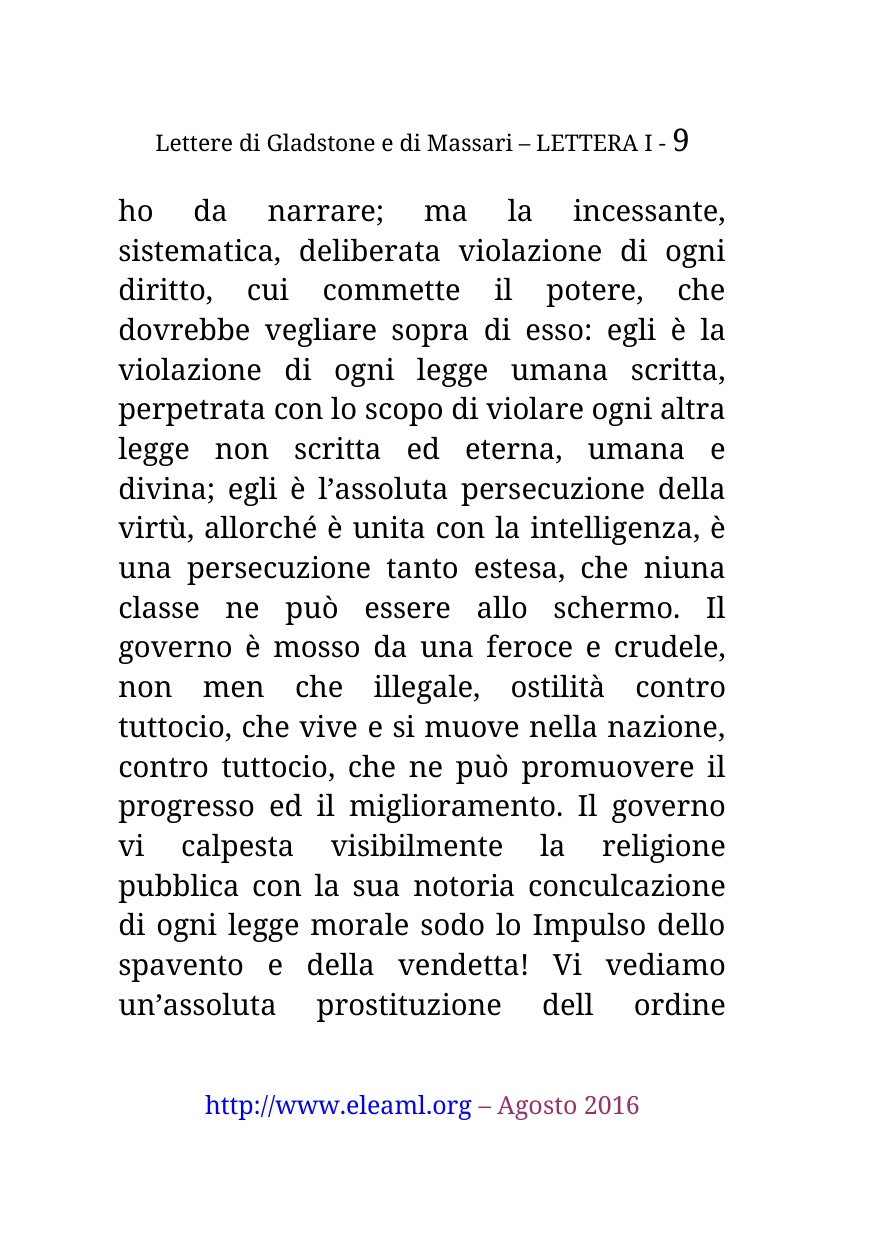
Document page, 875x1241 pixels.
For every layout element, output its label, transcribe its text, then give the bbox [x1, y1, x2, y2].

text ho da narrare; ma la incessante, sistematica, deliberata violazione di ogni diritto, cui commette il potere, che dovrebbe vegliare sopra di esso: egli è la violazione di ogni legge umana scritta, perpetrata con lo scopo di violare ogni altra legge non scritta ed eterna, umana e divina; egli è l’assoluta persecuzione della virtù, allorché è unita con la intelligenza, è una persecuzione tanto estesa, che niuna classe ne può essere allo schermo. Il governo è mosso da una feroce e crudele, non men che illegale, ostilità contro tuttocio, che vive e si muove nella nazione, contro tuttocio, che ne può promuovere il progresso ed il miglioramento. Il governo vi calpesta visibilmente la religione pubblica con la sua notoria conculcazione di ogni legge morale sodo lo Impulso dello spavento e della vendetta! Vi vediamo un’assoluta prostituzione dell ordine [118, 190, 726, 1024]
